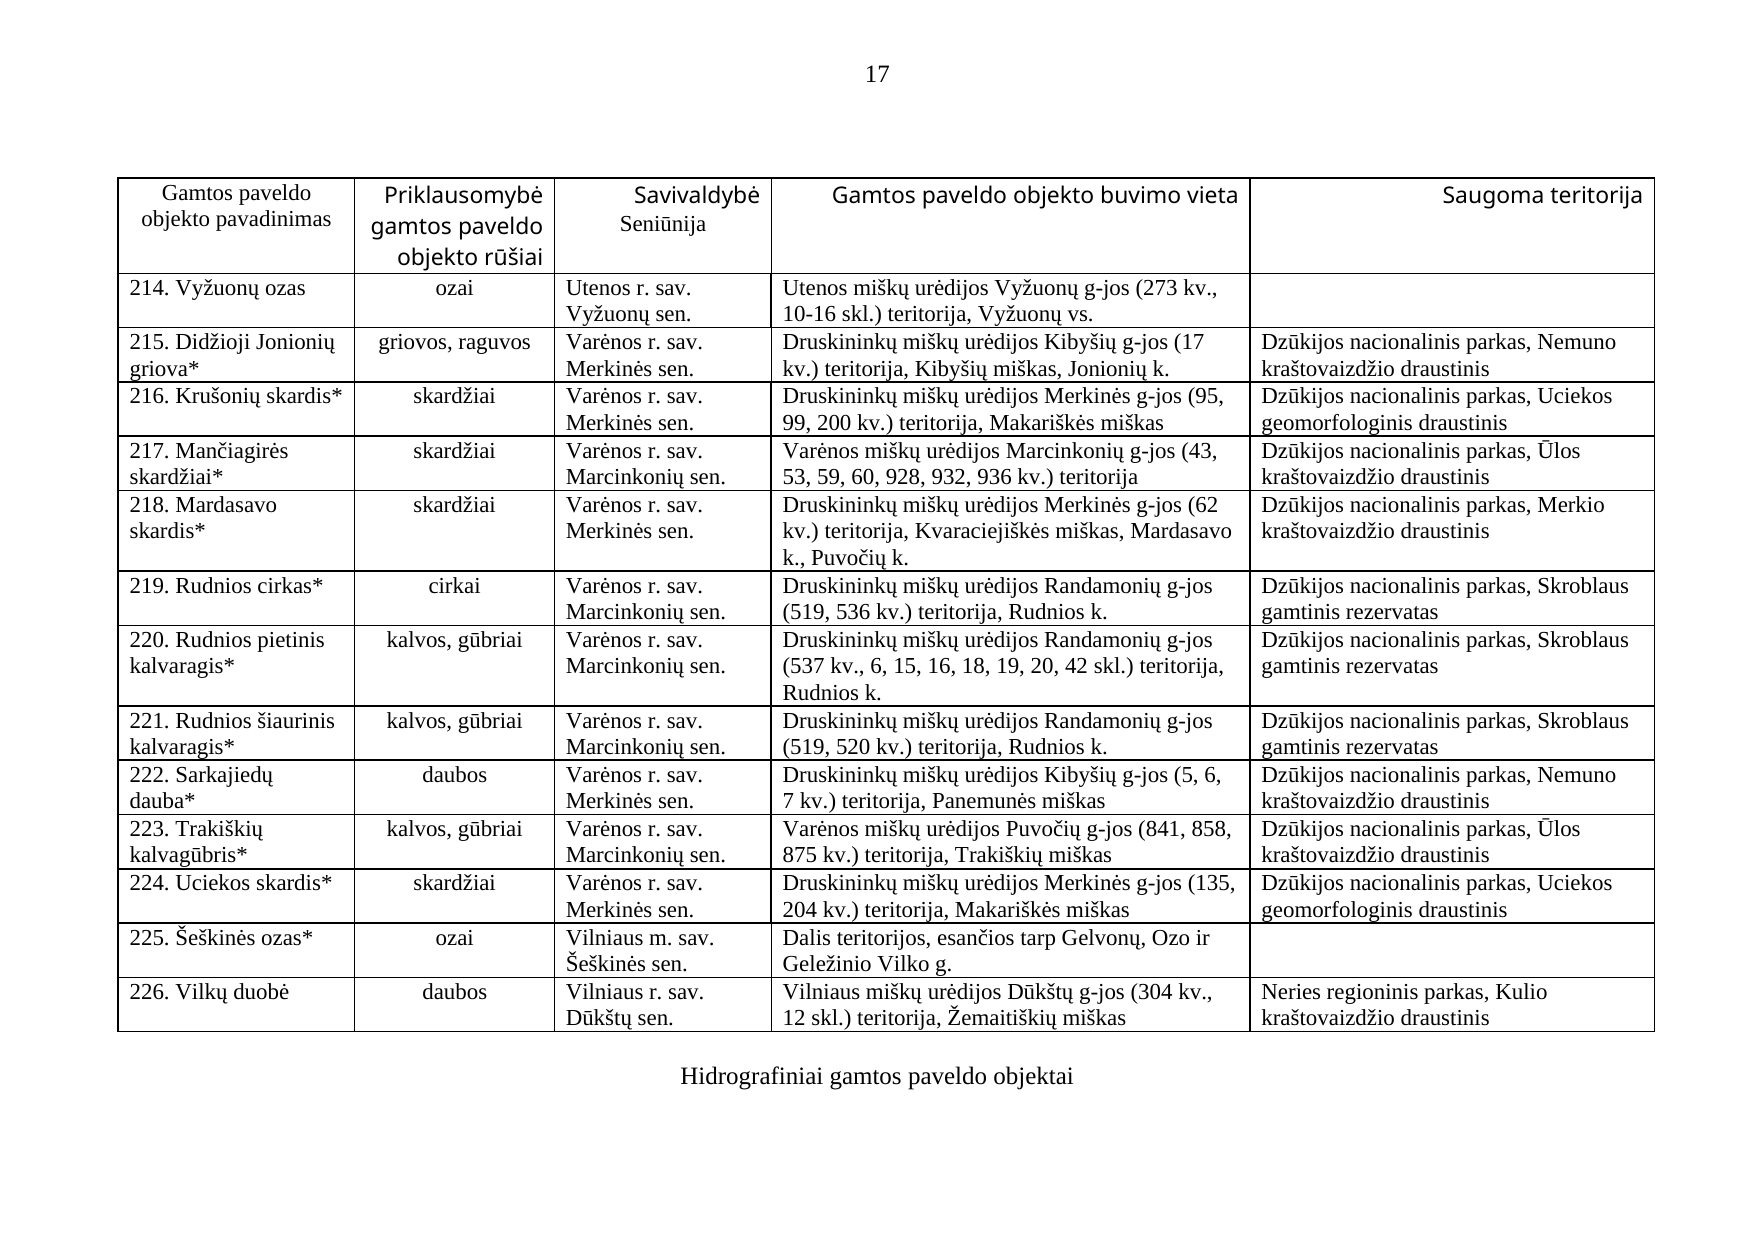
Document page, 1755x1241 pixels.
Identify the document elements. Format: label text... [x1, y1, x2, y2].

table_cell Druskininkų miškų urėdijos Randamonių g-jos (519, 520 kv.) teritorija, Rudnios k. [772, 707, 1249, 759]
table_header Saugoma teritorija [1251, 179, 1654, 272]
table_cell Varėnos r. sav. Merkinės sen. [555, 383, 770, 435]
table_cell Druskininkų miškų urėdijos Kibyšių g-jos (17 kv.) teritorija, Kibyšių miškas, Jonionių k. [772, 328, 1249, 381]
table_cell Varėnos r. sav. Merkinės sen. [555, 761, 770, 814]
table_cell 219. Rudnios cirkas* [119, 572, 354, 624]
table_cell Druskininkų miškų urėdijos Merkinės g-jos (62 kv.) teritorija, Kvaraciejiškės miškas, Mardasavo k., Puvočių k. [772, 491, 1249, 570]
table_cell Dzūkijos nacionalinis parkas, Skroblaus gamtinis rezervatas [1251, 707, 1654, 759]
table_cell daubos [355, 978, 554, 1031]
table_cell cirkai [355, 572, 554, 624]
table_cell Varėnos r. sav. Marcinkonių sen. [555, 707, 770, 759]
table_cell Dzūkijos nacionalinis parkas, Uciekos geomorfologinis draustinis [1251, 870, 1654, 922]
table_cell Dzūkijos nacionalinis parkas, Skroblaus gamtinis rezervatas [1251, 572, 1654, 624]
table_cell kalvos, gūbriai [355, 626, 554, 705]
table_cell 215. Didžioji Jonionių griova* [119, 328, 354, 381]
table_cell 223. Trakiškių kalvagūbris* [119, 815, 354, 868]
table_cell Dalis teritorijos, esančios tarp Gelvonų, Ozo ir Geležinio Vilko g. [772, 924, 1249, 976]
table_cell daubos [355, 761, 554, 814]
table_cell Varėnos r. sav. Marcinkonių sen. [555, 572, 770, 624]
table_cell 216. Krušonių skardis* [119, 383, 354, 435]
table_header Priklausomybė gamtos paveldo objekto rūšiai [355, 179, 554, 272]
table_cell Druskininkų miškų urėdijos Kibyšių g-jos (5, 6, 7 kv.) teritorija, Panemunės miškas [772, 761, 1249, 814]
table_cell kalvos, gūbriai [355, 815, 554, 868]
table_cell Varėnos r. sav. Merkinės sen. [555, 491, 770, 570]
table_cell Druskininkų miškų urėdijos Merkinės g-jos (135, 204 kv.) teritorija, Makariškės miškas [772, 870, 1249, 922]
table_cell Druskininkų miškų urėdijos Merkinės g-jos (95, 99, 200 kv.) teritorija, Makariškės miškas [772, 383, 1249, 435]
table_cell Druskininkų miškų urėdijos Randamonių g-jos (519, 536 kv.) teritorija, Rudnios k. [772, 572, 1249, 624]
table_cell Vilniaus m. sav. Šeškinės sen. [555, 924, 771, 976]
table_cell Varėnos miškų urėdijos Marcinkonių g-jos (43, 53, 59, 60, 928, 932, 936 kv.) teritorija [772, 437, 1249, 489]
table_header Gamtos paveldo objekto pavadinimas [119, 179, 354, 272]
table_header Gamtos paveldo objekto buvimo vieta [772, 179, 1249, 272]
table_cell Dzūkijos nacionalinis parkas, Skroblaus gamtinis rezervatas [1251, 626, 1654, 705]
table_cell 218. Mardasavo skardis* [119, 491, 354, 570]
table_header Savivaldybė Seniūnija [555, 179, 771, 272]
table_cell Varėnos r. sav. Merkinės sen. [555, 870, 770, 922]
table_cell 222. Sarkajiedų dauba* [119, 761, 354, 814]
table_cell 221. Rudnios šiaurinis kalvaragis* [119, 707, 354, 759]
table_cell ozai [355, 274, 554, 327]
table_cell Neries regioninis parkas, Kulio kraštovaizdžio draustinis [1251, 978, 1654, 1031]
table_cell skardžiai [355, 870, 554, 922]
table_cell ozai [355, 924, 554, 976]
table_cell Dzūkijos nacionalinis parkas, Nemuno kraštovaizdžio draustinis [1251, 761, 1654, 814]
table_cell Vilniaus r. sav. Dūkštų sen. [555, 978, 771, 1031]
table_cell Varėnos r. sav. Marcinkonių sen. [555, 437, 770, 489]
table_cell 224. Uciekos skardis* [119, 870, 354, 922]
table_cell 225. Šeškinės ozas* [119, 924, 354, 976]
table_cell skardžiai [355, 383, 554, 435]
table_cell skardžiai [355, 437, 554, 489]
table_cell Dzūkijos nacionalinis parkas, Merkio kraštovaizdžio draustinis [1251, 491, 1654, 570]
table_cell Varėnos r. sav. Marcinkonių sen. [555, 626, 770, 705]
table_cell 214. Vyžuonų ozas [119, 274, 354, 327]
table_cell griovos, raguvos [355, 328, 554, 381]
table_cell Vilniaus miškų urėdijos Dūkštų g-jos (304 kv., 12 skl.) teritorija, Žemaitiškių miškas [772, 978, 1249, 1031]
table_cell Utenos r. sav. Vyžuonų sen. [555, 274, 770, 327]
table_cell Varėnos r. sav. Merkinės sen. [555, 328, 771, 381]
table_cell Dzūkijos nacionalinis parkas, Ūlos kraštovaizdžio draustinis [1251, 437, 1654, 489]
table_cell skardžiai [355, 491, 554, 570]
table_cell 226. Vilkų duobė [119, 978, 354, 1031]
table_cell 217. Mančiagirės skardžiai* [119, 437, 354, 489]
table_cell Dzūkijos nacionalinis parkas, Nemuno kraštovaizdžio draustinis [1251, 328, 1654, 381]
table_cell Varėnos miškų urėdijos Puvočių g-jos (841, 858, 875 kv.) teritorija, Trakiškių miškas [772, 815, 1249, 868]
text Hidrografiniai gamtos paveldo objektai [118, 1061, 1636, 1090]
table_cell Dzūkijos nacionalinis parkas, Uciekos geomorfologinis draustinis [1251, 383, 1654, 435]
table_cell kalvos, gūbriai [355, 707, 554, 759]
table_cell 220. Rudnios pietinis kalvaragis* [119, 626, 354, 705]
table_cell Dzūkijos nacionalinis parkas, Ūlos kraštovaizdžio draustinis [1251, 815, 1654, 868]
table_cell [1251, 924, 1654, 976]
table_cell Druskininkų miškų urėdijos Randamonių g-jos (537 kv., 6, 15, 16, 18, 19, 20, 42 skl.) teritorija, Rudnios k. [772, 626, 1249, 705]
table_cell Utenos miškų urėdijos Vyžuonų g-jos (273 kv., 10-16 skl.) teritorija, Vyžuonų vs. [772, 274, 1249, 327]
table_cell [1251, 274, 1654, 327]
table_cell Varėnos r. sav. Marcinkonių sen. [555, 815, 770, 868]
